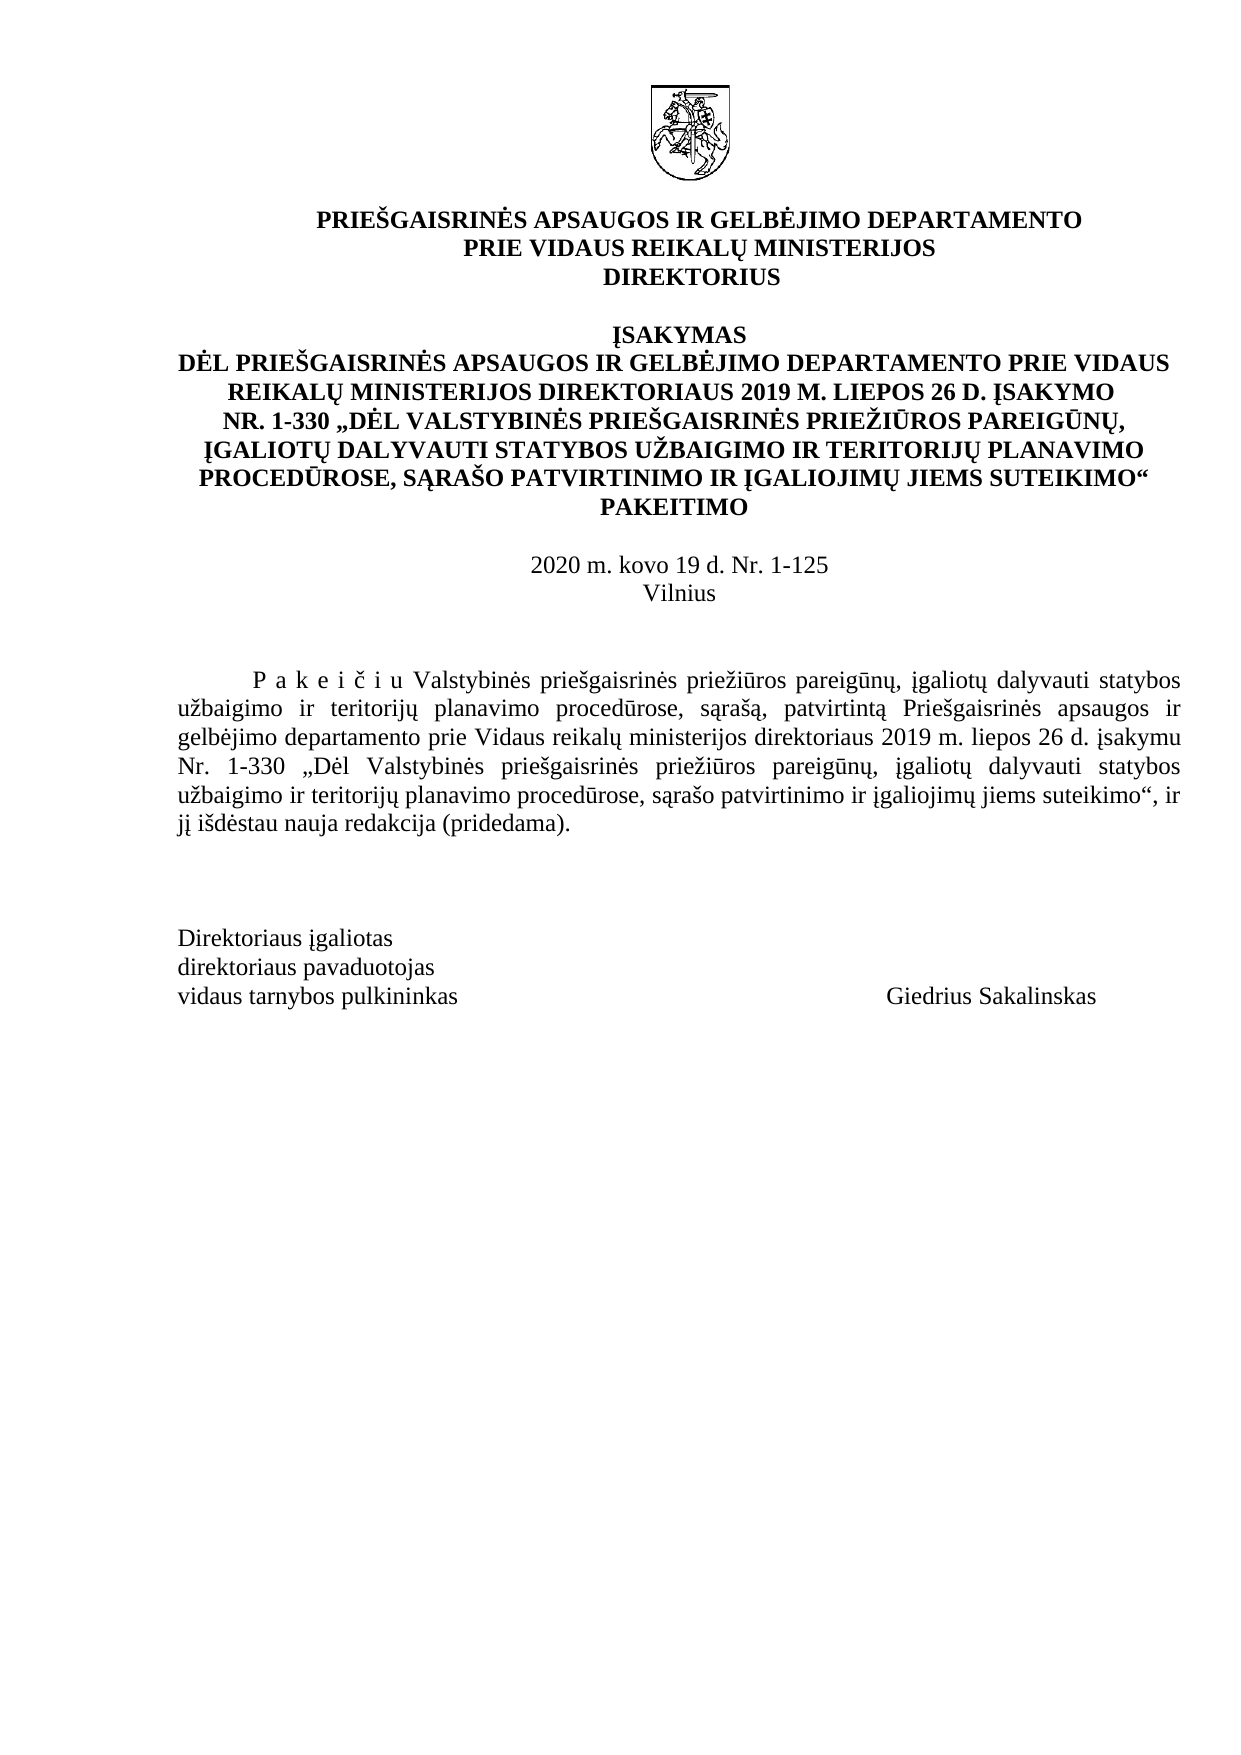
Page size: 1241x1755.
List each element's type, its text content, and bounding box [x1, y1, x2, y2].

text direktoriaus pavaduotojas [177, 952, 1182, 981]
text DĖL PRIEŠGAISRINĖS APSAUGOS IR GELBĖJIMO DEPARTAMENTO PRIE VIDAUS REIKALŲ MINISTERIJOS DIREKTORIAUS 2019 M. LIEPOS 26 D. ĮSAKYMO NR. 1-330 „DĖL VALSTYBINĖS PRIEŠGAISRINĖS PRIEŽIŪROS PAREIGŪNŲ, ĮGALIOTŲ DALYVAUTI STATYBOS UŽBAIGIMO IR TERITORIJŲ PLANAVIMO PROCEDŪROSE, SĄRAŠO PATVIRTINIMO IR ĮGALIOJIMŲ JIEMS SUTEIKIMO“ PAKEITIMO [177, 348, 1171, 521]
text 2020 m. kovo 19 d. Nr. 1-125 [177, 550, 1182, 578]
text P a k e i č i u Valstybinės priešgaisrinės priežiūros pareigūnų, įgaliotų dalyvauti statybos užbaigimo ir teritorijų planavimo procedūrose, sąrašą, patvirtintą Priešgaisrinės apsaugos ir gelbėjimo departamento prie Vidaus reikalų ministerijos direktoriaus 2019 m. liepos 26 d. įsakymu Nr. 1-330 „Dėl Valstybinės priešgaisrinės priežiūros pareigūnų, įgaliotų dalyvauti statybos užbaigimo ir teritorijų planavimo procedūrose, sąrašo patvirtinimo ir įgaliojimų jiems suteikimo“, ir jį išdėstau nauja redakcija (pridedama). [177, 665, 1182, 837]
text PRIEŠGAISRINĖS APSAUGOS IR GELBĖJIMO DEPARTAMENTO PRIE VIDAUS REIKALŲ MINISTERIJOS [306, 205, 1093, 262]
text DIREKTORIUS [601, 262, 783, 291]
text vidaus tarnybos pulkininkas Giedrius Sakalinskas [177, 981, 1175, 1010]
text Direktoriaus įgaliotas [177, 923, 1182, 952]
text Vilnius [306, 578, 1052, 607]
text ĮSAKYMAS [601, 320, 757, 348]
